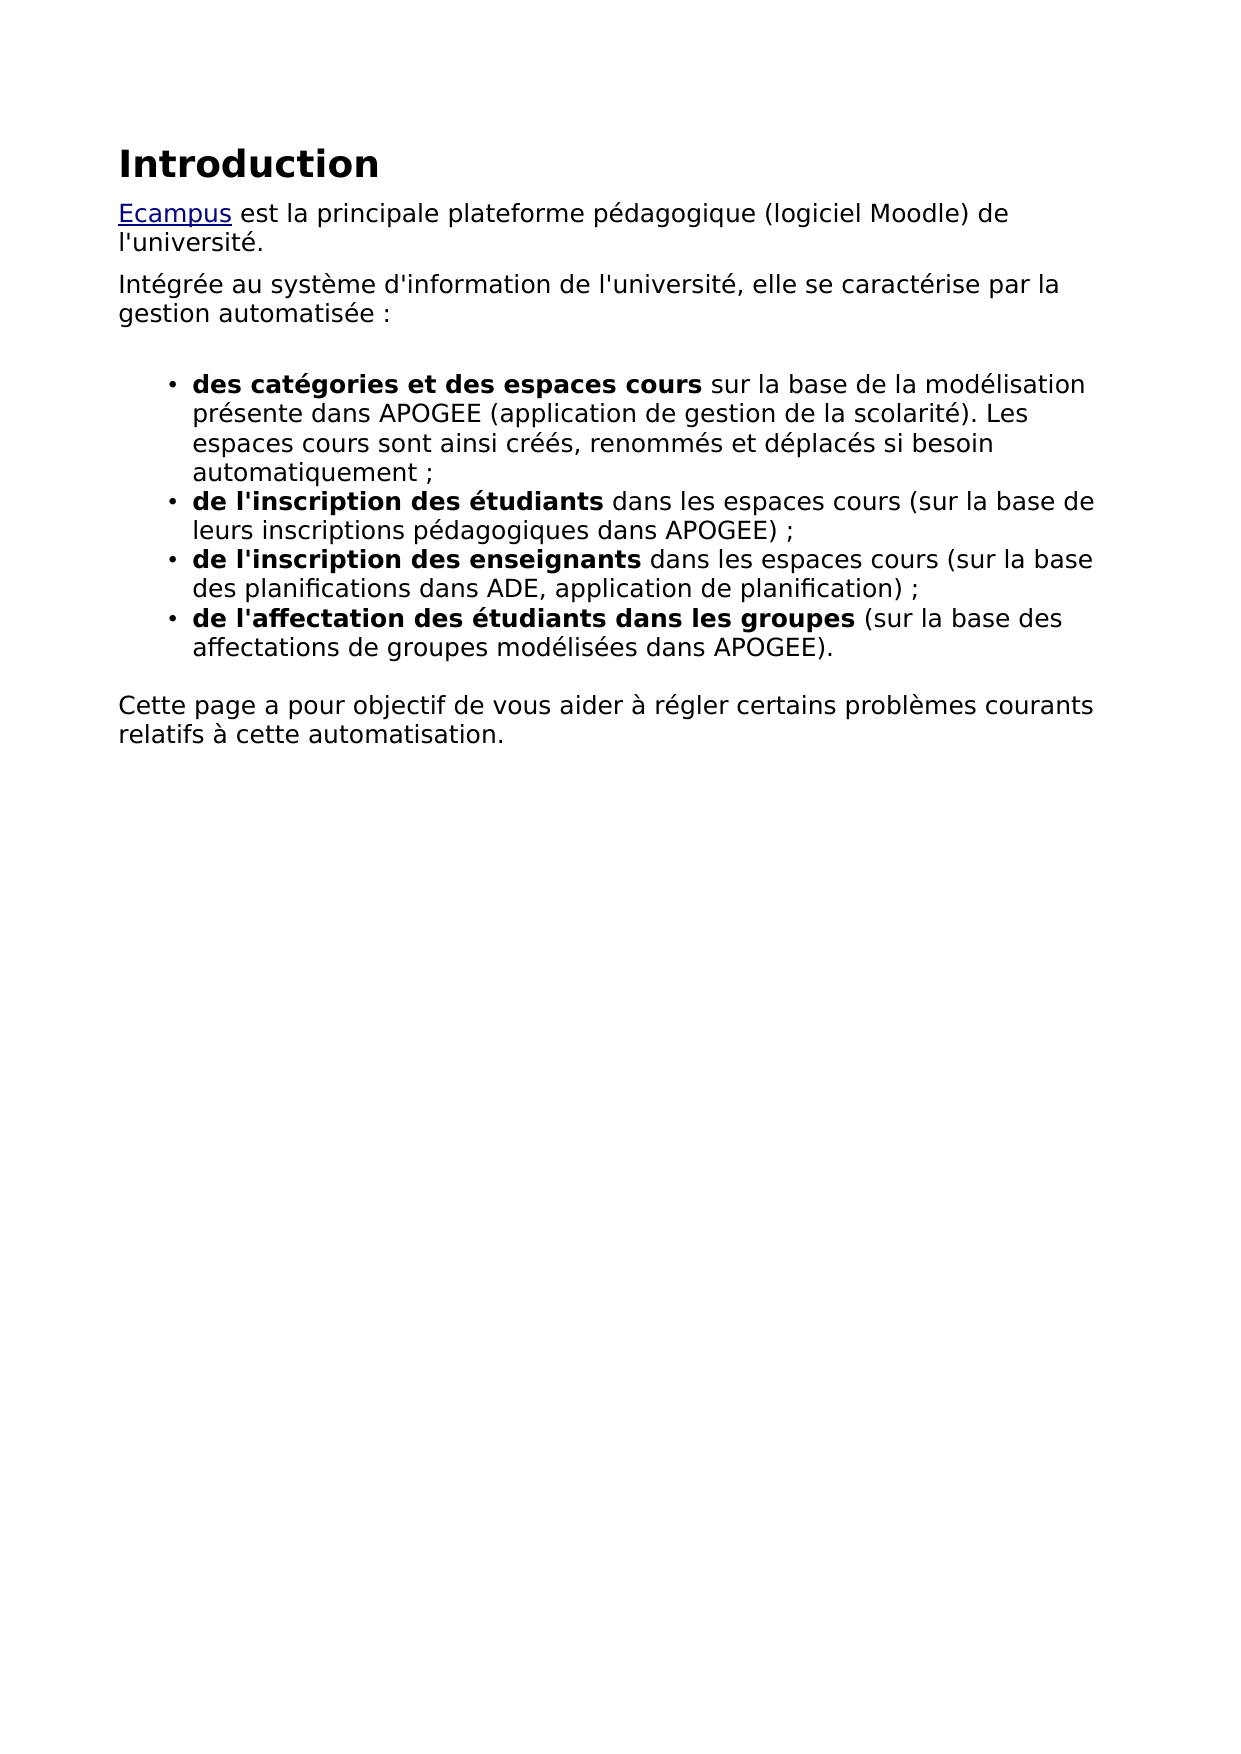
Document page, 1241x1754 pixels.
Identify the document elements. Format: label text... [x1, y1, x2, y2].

list de l'inscription des enseignants dans les espaces cours (sur la base des planifications dans ADE, application de planification) ; [177, 545, 1122, 604]
list de l'inscription des étudiants dans les espaces cours (sur la base de leurs inscriptions pédagogiques dans APOGEE) ; [177, 487, 1122, 545]
list des catégories et des espaces cours sur la base de la modélisation présente dans APOGEE (application de gestion de la scolarité). Les espaces cours sont ainsi créés, renommés et déplacés si besoin automatiquement ; [177, 370, 1122, 487]
subtitle Introduction [118, 143, 1122, 187]
text Intégrée au système d'information de l'université, elle se caractérise par la gestion automatisée : [118, 270, 1122, 328]
text Cette page a pour objectif de vous aider à régler certains problèmes courants relatifs à cette automatisation. [118, 692, 1122, 750]
text Ecampus est la principale plateforme pédagogique (logiciel Moodle) de l'université. [118, 199, 1122, 258]
list de l'affectation des étudiants dans les groupes (sur la base des affectations de groupes modélisées dans APOGEE). [177, 604, 1122, 662]
